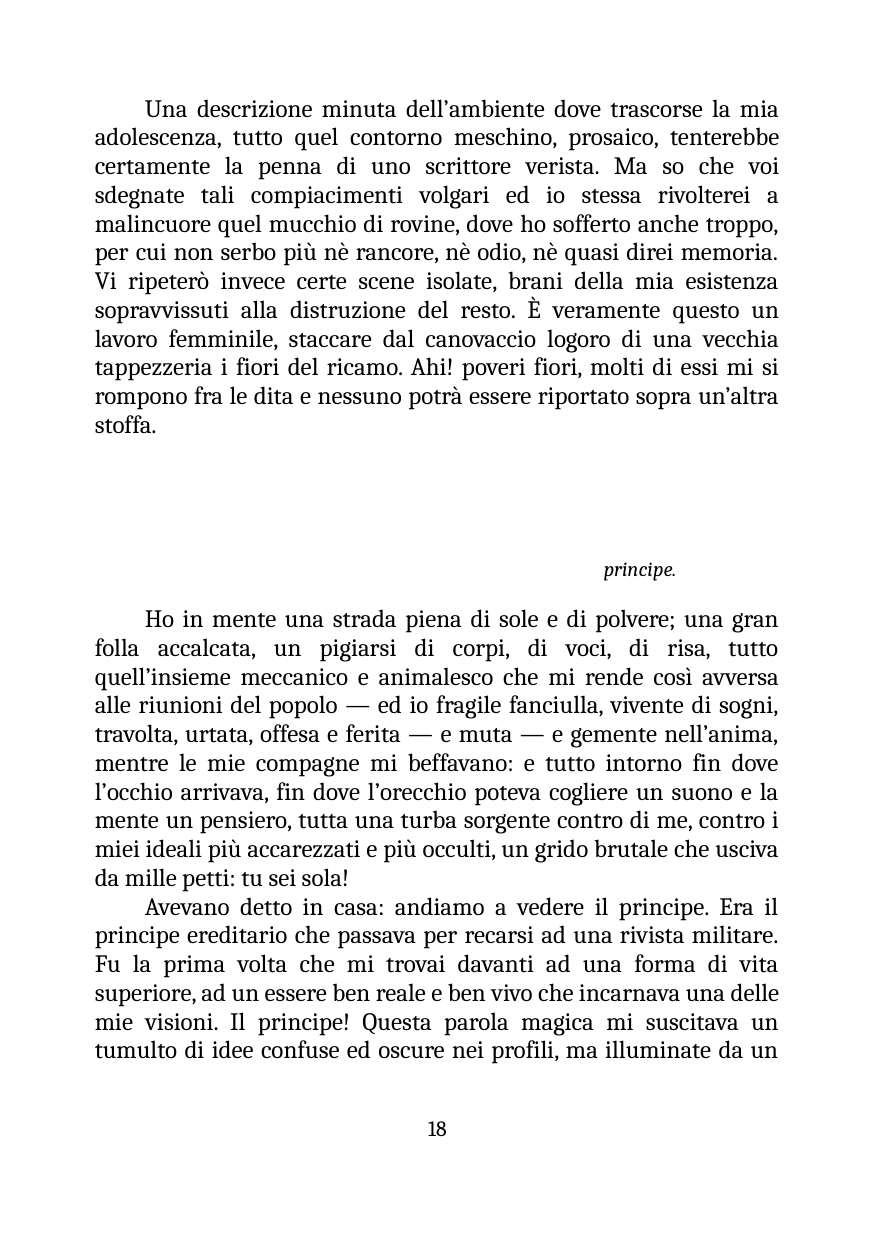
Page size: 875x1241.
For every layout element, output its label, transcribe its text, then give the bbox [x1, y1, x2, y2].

text Ho in mente una strada piena di sole e di polvere; una gran folla accalcata, un pigiarsi di corpi, di voci, di risa, tutto quell’insieme meccanico e animalesco che mi rende così avversa alle riunioni del popolo — ed io fragile fanciulla, vivente di sogni, travolta, urtata, offesa e ferita — e muta — e gemente nell’anima, mentre le mie compagne mi beffavano: e tutto intorno fin dove l’occhio arrivava, fin dove l’orecchio poteva cogliere un suono e la mente un pensiero, tutta una turba sorgente contro di me, contro i miei ideali più accarezzati e più occulti, un grido brutale che usciva da mille petti: tu sei sola! [94, 605, 779, 893]
text Una descrizione minuta dell’ambiente dove trascorse la mia adolescenza, tutto quel contorno meschino, prosaico, tenterebbe certamente la penna di uno scrittore verista. Ma so che voi sdegnate tali compiacimenti volgari ed io stessa rivolterei a malincuore quel mucchio di rovine, dove ho sofferto anche troppo, per cui non serbo più nè rancore, nè odio, nè quasi direi memoria. Vi ripeterò invece certe scene isolate, brani della mia esistenza sopravvissuti alla distruzione del resto. È veramente questo un lavoro femminile, staccare dal canovaccio logoro di una vecchia tappezzeria i fiori del ricamo. Ahi! poveri fiori, molti di essi mi si rompono fra le dita e nessuno potrà essere riportato sopra un’altra stoffa. [94, 94, 779, 439]
text principe. [502, 558, 779, 582]
text Avevano detto in casa: andiamo a vedere il principe. Era il principe ereditario che passava per recarsi ad una rivista militare. Fu la prima volta che mi trovai davanti ad una forma di vita superiore, ad un essere ben reale e ben vivo che incarnava una delle mie visioni. Il principe! Questa parola magica mi suscitava un tumulto di idee confuse ed oscure nei profili, ma illuminate da un [94, 893, 779, 1065]
